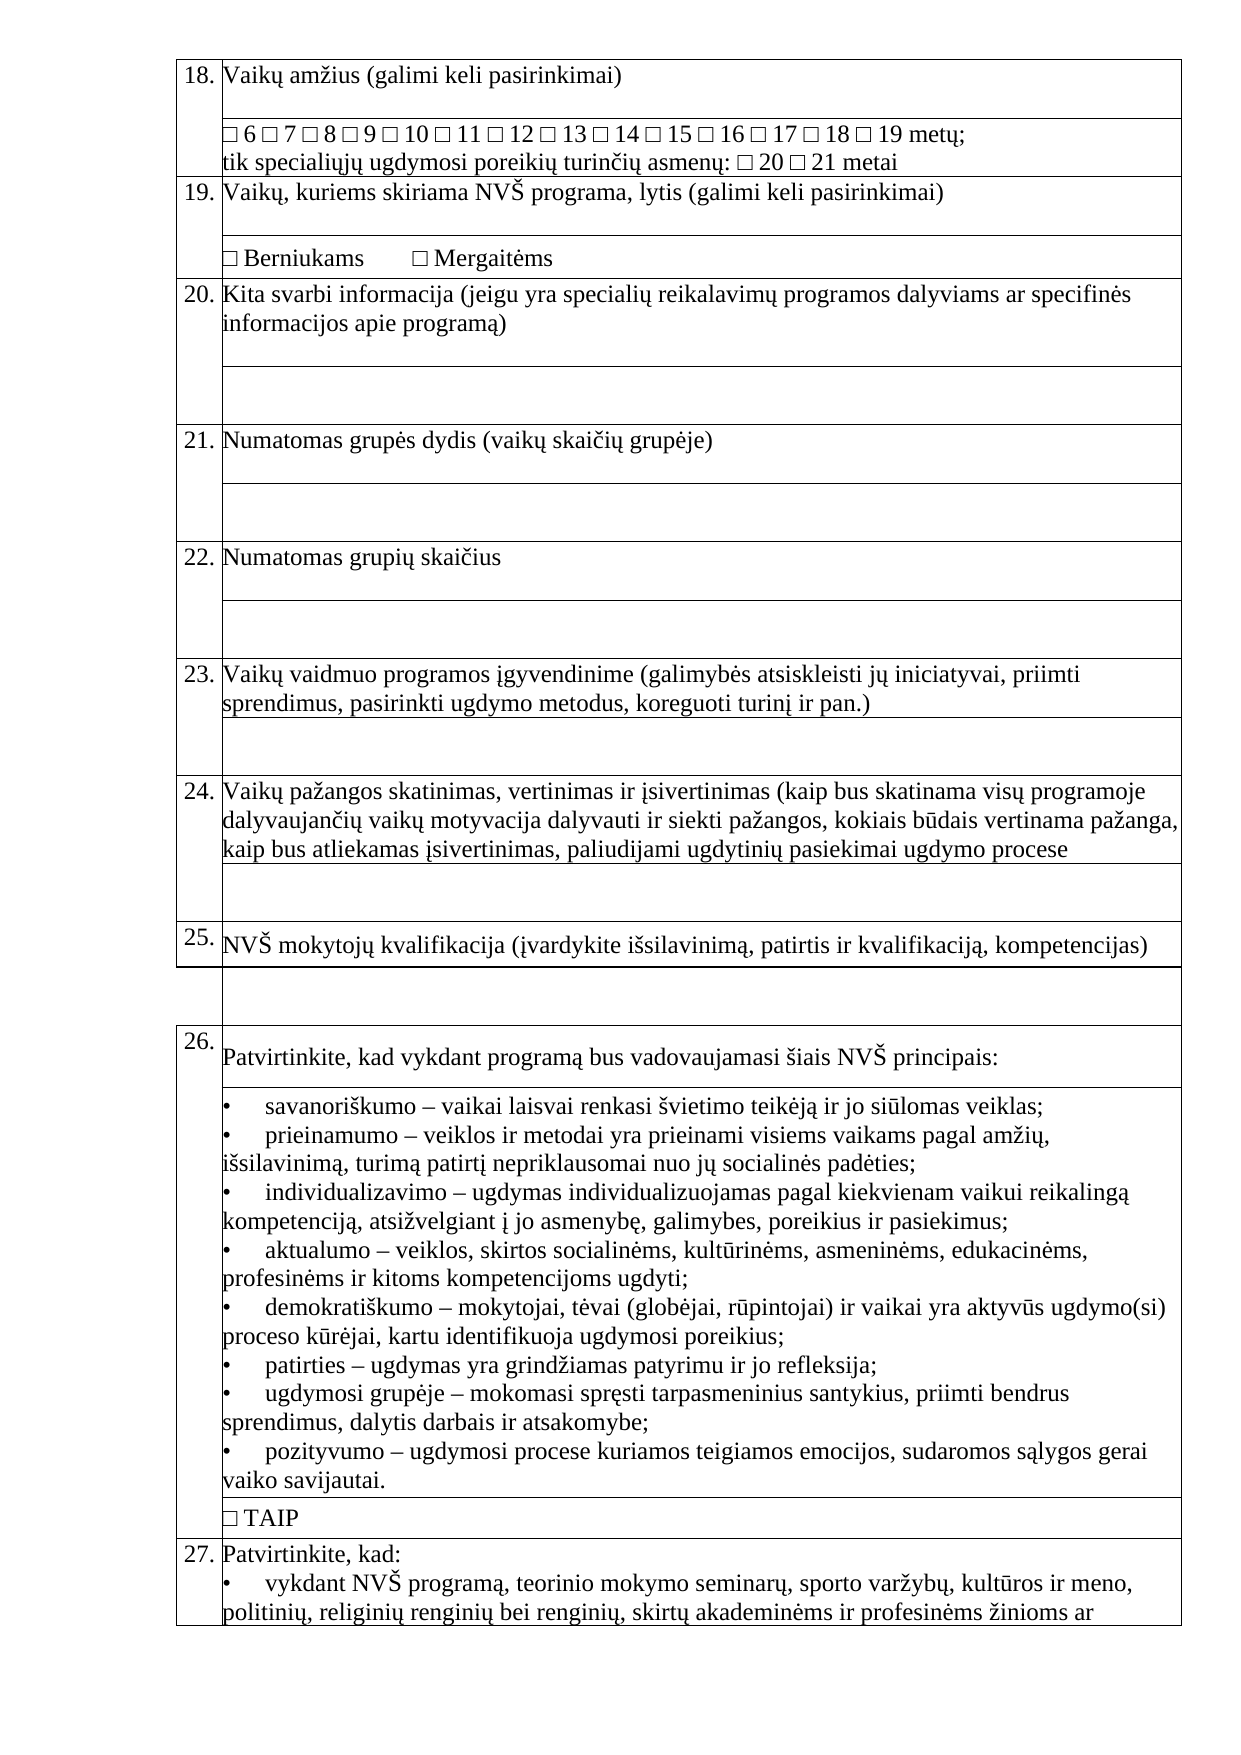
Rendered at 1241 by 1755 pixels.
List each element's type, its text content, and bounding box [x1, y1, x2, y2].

table_cell 22. [177, 542, 222, 658]
table_cell [223, 484, 1181, 541]
table_cell 19. [177, 177, 222, 278]
table_cell Numatomas grupių skaičius [223, 542, 1181, 600]
table_cell 23. [177, 659, 222, 775]
table_cell • savanoriškumo – vaikai laisvai renkasi švietimo teikėją ir jo siūlomas veiklas; • prieinamumo – veiklos ir metodai yra prieinami visiems vaikams pagal amžių, išsilavinimą, turimą patirtį nepriklausomai nuo jų socialinės padėties; • individualizavimo – ugdymas individualizuojamas pagal kiekvienam vaikui reikalingą kompetenciją, atsižvelgiant į jo asmenybę, galimybes, poreikius ir pasiekimus; • aktualumo – veiklos, skirtos socialinėms, kultūrinėms, asmeninėms, edukacinėms, profesinėms ir kitoms kompetencijoms ugdyti; • demokratiškumo – mokytojai, tėvai (globėjai, rūpintojai) ir vaikai yra aktyvūs ugdymo(si) proceso kūrėjai, kartu identifikuoja ugdymosi poreikius; • patirties – ugdymas yra grindžiamas patyrimu ir jo refleksija; • ugdymosi grupėje – mokomasi spręsti tarpasmeninius santykius, priimti bendrus sprendimus, dalytis darbais ir atsakomybe; • pozityvumo – ugdymosi procese kuriamos teigiamos emocijos, sudaromos sąlygos gerai vaiko savijautai. [223, 1088, 1181, 1497]
table_cell 25. [177, 922, 222, 966]
table_cell 24. [177, 776, 222, 921]
table_cell 18. [177, 60, 222, 176]
table_cell □ 6 □ 7 □ 8 □ 9 □ 10 □ 11 □ 12 □ 13 □ 14 □ 15 □ 16 □ 17 □ 18 □ 19 metų; tik specialiųjų ugdymosi poreikių turinčių asmenų: □ 20 □ 21 metai [223, 119, 1181, 176]
table_cell Vaikų vaidmuo programos įgyvendinime (galimybės atsiskleisti jų iniciatyvai, priimti sprendimus, pasirinkti ugdymo metodus, koreguoti turinį ir pan.) [223, 659, 1181, 717]
table_cell [223, 968, 1181, 1025]
table_cell NVŠ mokytojų kvalifikacija (įvardykite išsilavinimą, patirtis ir kvalifikaciją, kompetencijas) [223, 922, 1181, 966]
table_cell Numatomas grupės dydis (vaikų skaičių grupėje) [223, 425, 1181, 483]
table_cell [223, 367, 1181, 424]
table_cell Patvirtinkite, kad: • vykdant NVŠ programą, teorinio mokymo seminarų, sporto varžybų, kultūros ir meno, politinių, religinių renginių bei renginių, skirtų akademinėms ir profesinėms žinioms ar [223, 1539, 1181, 1625]
table_cell 26. [177, 1026, 222, 1538]
table_cell 21. [177, 425, 222, 541]
table_cell 20. [177, 279, 222, 424]
table_cell Patvirtinkite, kad vykdant programą bus vadovaujamasi šiais NVŠ principais: [223, 1026, 1181, 1087]
table_cell Vaikų, kuriems skiriama NVŠ programa, lytis (galimi keli pasirinkimai) [223, 177, 1181, 235]
table_cell [223, 718, 1181, 775]
table_cell □ Berniukams □ Mergaitėms [223, 236, 1181, 278]
table_cell Vaikų amžius (galimi keli pasirinkimai) [223, 60, 1181, 118]
table_cell Vaikų pažangos skatinimas, vertinimas ir įsivertinimas (kaip bus skatinama visų programoje dalyvaujančių vaikų motyvacija dalyvauti ir siekti pažangos, kokiais būdais vertinama pažanga, kaip bus atliekamas įsivertinimas, paliudijami ugdytinių pasiekimai ugdymo procese [223, 776, 1181, 863]
table_cell [223, 864, 1181, 921]
table_cell 27. [177, 1539, 222, 1625]
table_cell [223, 601, 1181, 658]
table_cell □ TAIP [223, 1498, 1181, 1538]
table_cell Kita svarbi informacija (jeigu yra specialių reikalavimų programos dalyviams ar specifinės informacijos apie programą) [223, 279, 1181, 366]
